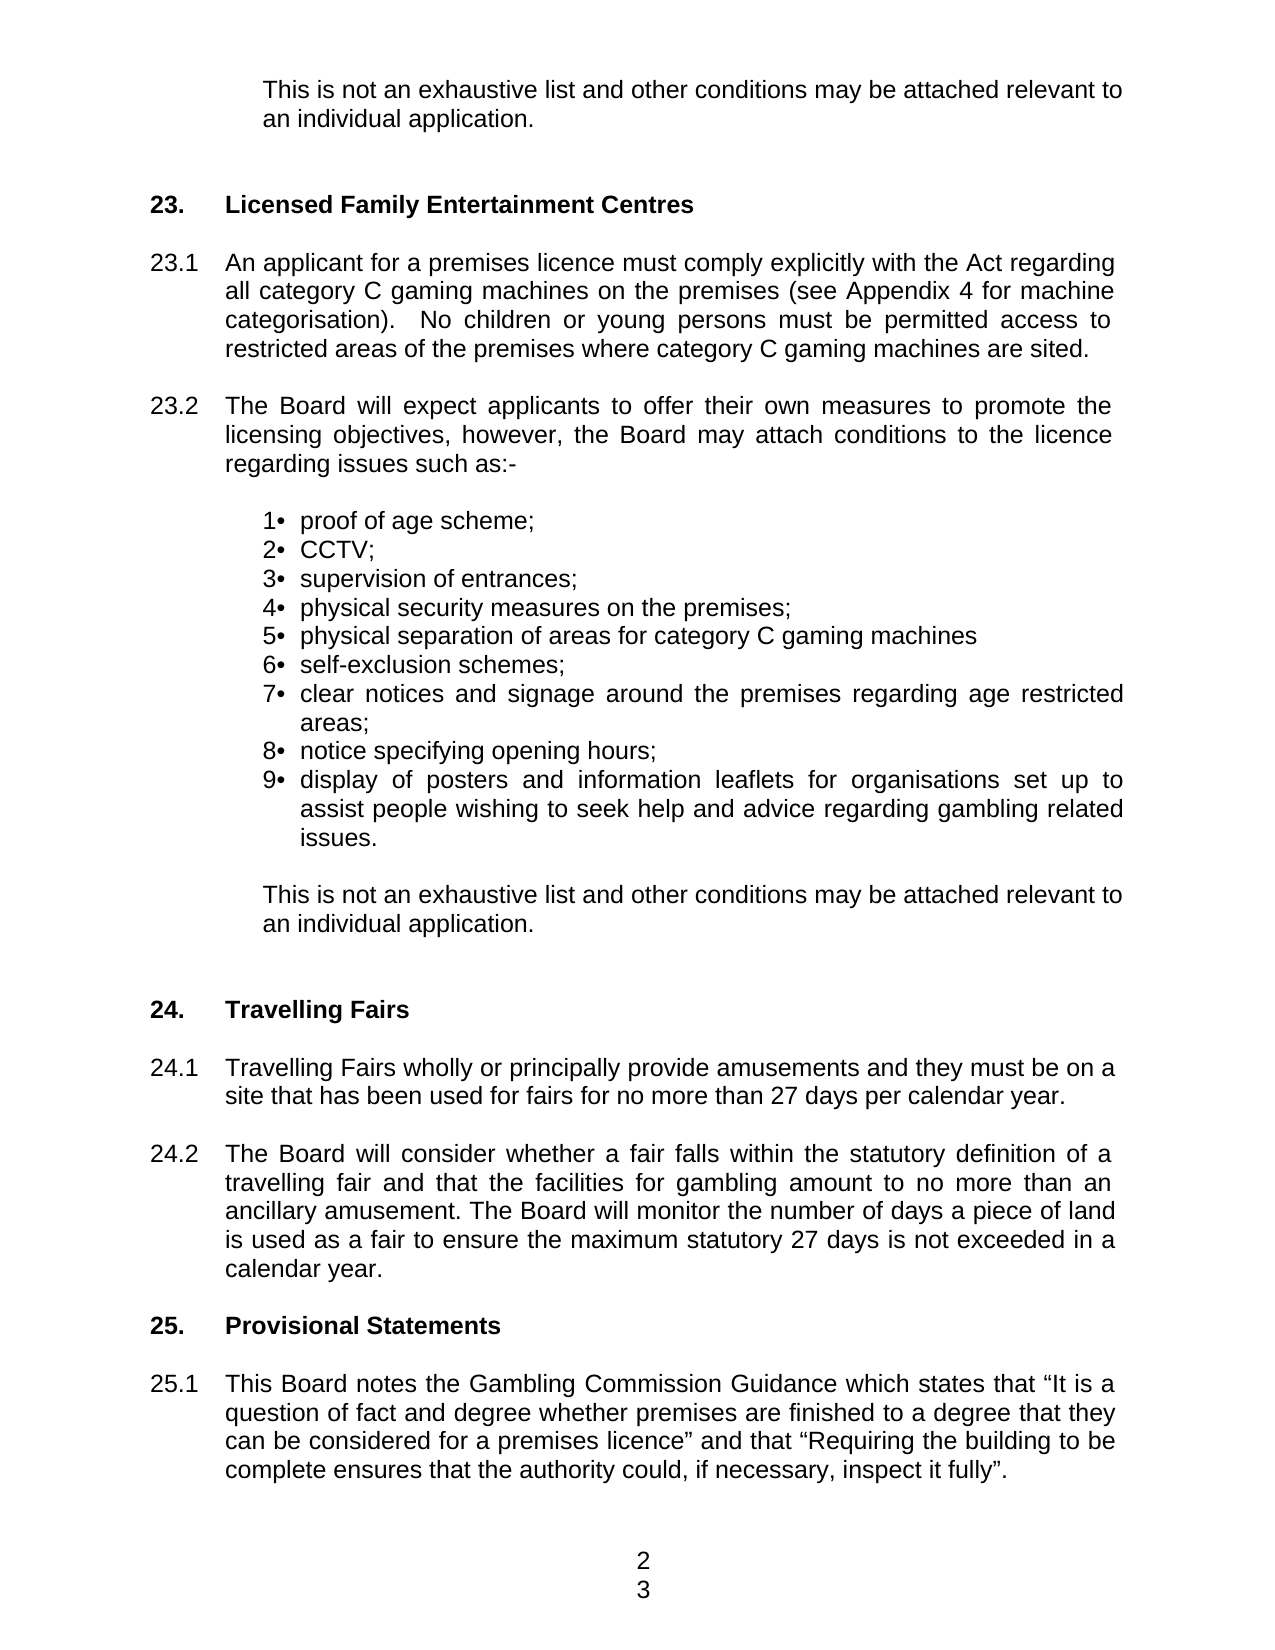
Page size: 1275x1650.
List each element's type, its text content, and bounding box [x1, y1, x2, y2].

text 24. Travelling Fairs [150, 995, 1125, 1024]
text This is not an exhaustive list and other conditions may be attached relevant to an individual application. [262, 75, 1125, 132]
text 23.1 An applicant for a premises licence must comply explicitly with the Act regarding all category C gaming machines on the premises (see Appendix 4 for machine categorisation). No children or young persons must be permitted access to restricted areas of the premises where category C gaming machines are sited. [150, 247, 1125, 362]
text 24.1 Travelling Fairs wholly or principally provide amusements and they must be on a site that has been used for fairs for no more than 27 days per calendar year. [150, 1052, 1125, 1110]
list • CCTV; [262, 535, 1125, 564]
text 25.1 This Board notes the Gambling Commission Guidance which states that “It is a question of fact and degree whether premises are finished to a degree that they can be considered for a premises licence” and that “Requiring the building to be complete ensures that the authority could, if necessary, inspect it fully”. [150, 1369, 1125, 1484]
text This is not an exhaustive list and other conditions may be attached relevant to an individual application. [262, 880, 1125, 937]
text 23. Licensed Family Entertainment Centres [150, 190, 1125, 219]
list • physical security measures on the premises; [262, 592, 1125, 621]
text 24.2 The Board will consider whether a fair falls within the statutory definition of a travelling fair and that the facilities for gambling amount to no more than an ancillary amusement. The Board will monitor the number of days a piece of land is used as a fair to ensure the maximum statutory 27 days is not exceeded in a calendar year. [150, 1139, 1125, 1282]
list • supervision of entrances; [262, 564, 1125, 592]
list • notice specifying opening hours; [262, 736, 1125, 765]
text 25. Provisional Statements [150, 1311, 1125, 1340]
list • physical separation of areas for category C gaming machines [262, 621, 1125, 650]
list • display of posters and information leaflets for organisations set up to assist people wishing to seek help and advice regarding gambling related issues. [262, 765, 1125, 851]
text 23.2 The Board will expect applicants to offer their own measures to promote the licensing objectives, however, the Board may attach conditions to the licence regarding issues such as:- [150, 391, 1125, 477]
list • self-exclusion schemes; [262, 650, 1125, 679]
list • clear notices and signage around the premises regarding age restricted areas; [262, 679, 1125, 736]
list • proof of age scheme; [262, 506, 1125, 535]
